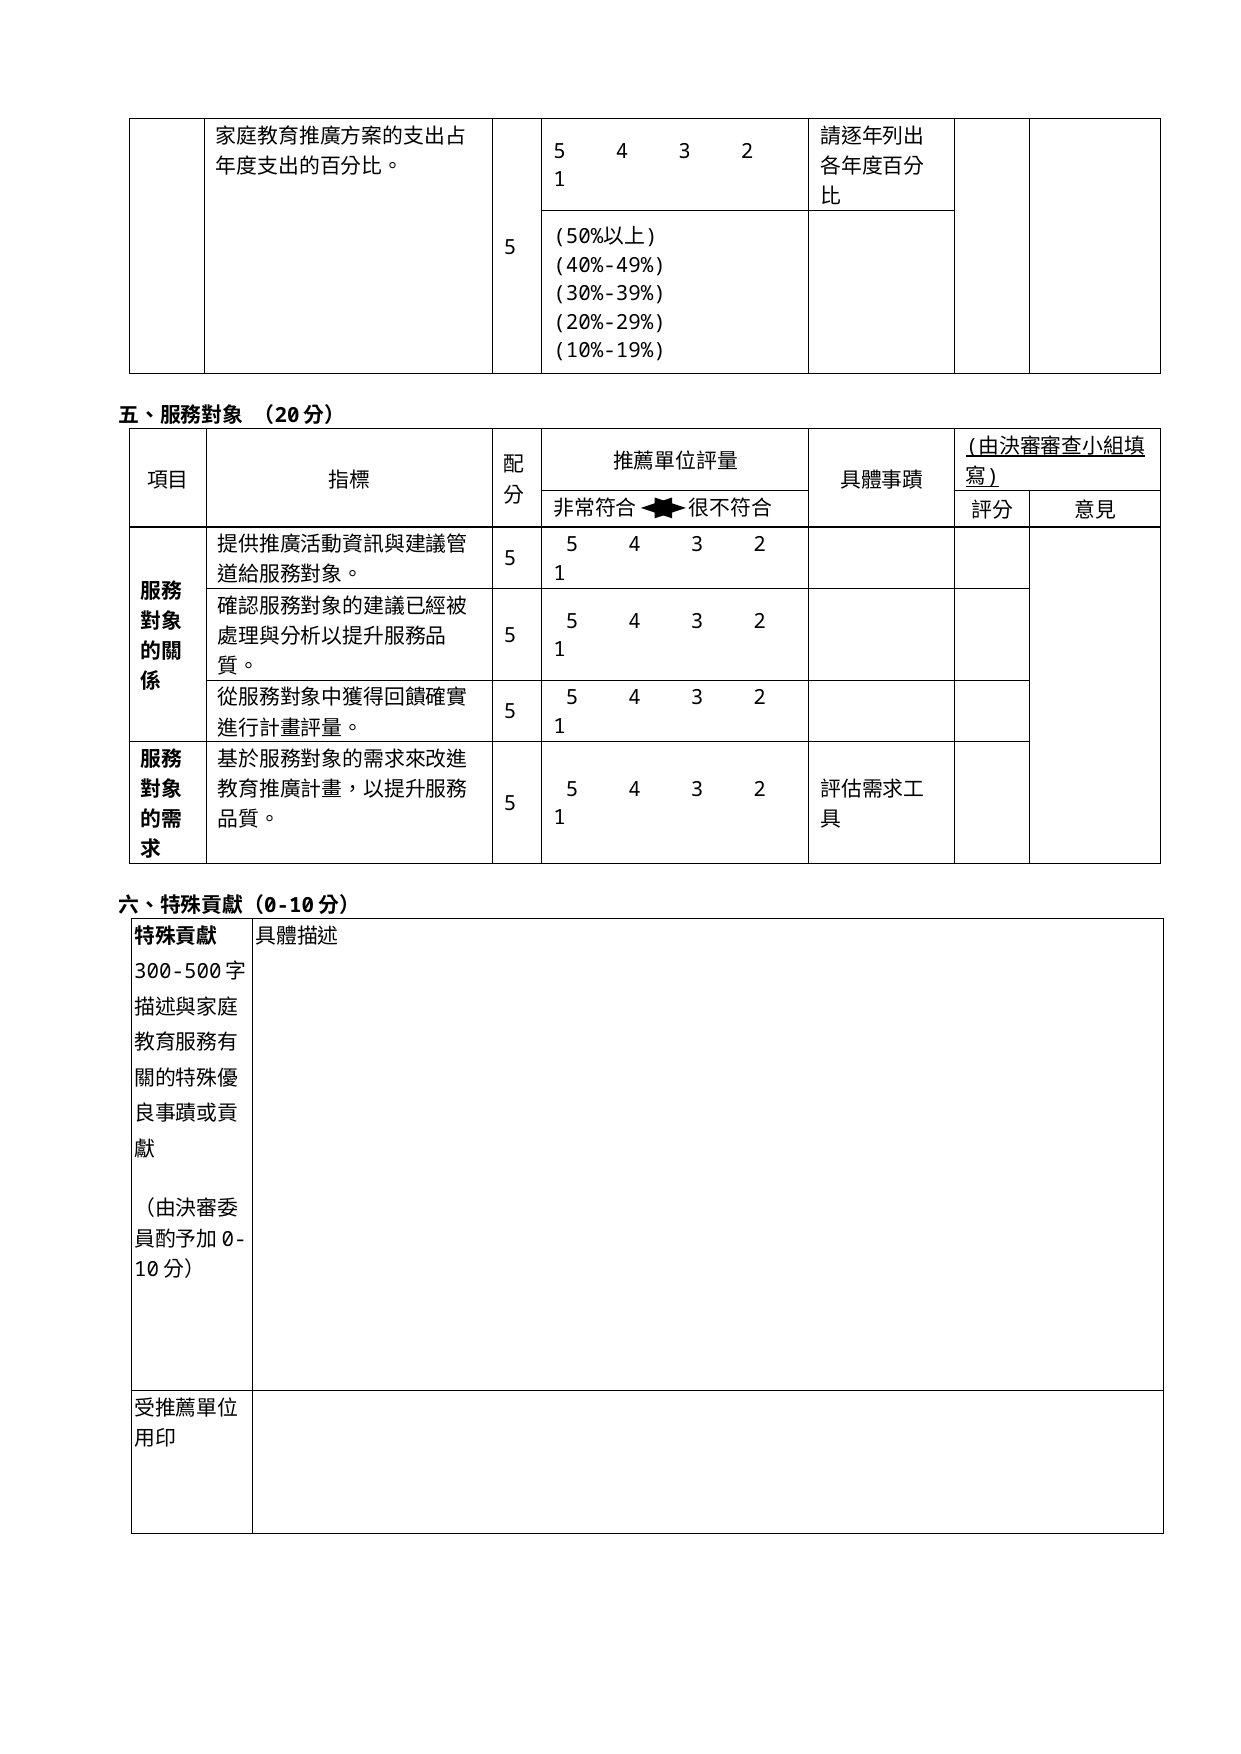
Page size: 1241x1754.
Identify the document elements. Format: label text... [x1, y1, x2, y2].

table_cell 5 4 3 2 1 [542, 742, 808, 863]
table_cell [809, 589, 954, 679]
table_header 指標 [207, 429, 492, 526]
table_header 特殊貢獻 300-500字描述與家庭教育服務有關的特殊優良事蹟或貢獻 （由決審委員酌予加0-10分） [132, 919, 252, 1390]
table_cell 從服務對象中獲得回饋確實進行計畫評量。 [207, 681, 492, 741]
table_cell [809, 528, 954, 588]
table_cell [955, 742, 1029, 863]
table_cell 5 4 3 2 1 [542, 528, 808, 588]
table_cell [253, 1391, 1163, 1532]
table_header 項目 [130, 429, 206, 526]
table_cell 5 [493, 681, 541, 741]
table_cell 5 [493, 119, 541, 373]
table_cell [955, 119, 1029, 373]
table_cell 5 [493, 589, 541, 679]
table_cell [955, 528, 1029, 588]
table_cell 基於服務對象的需求來改進教育推廣計畫，以提升服務品質。 [207, 742, 492, 863]
table_cell [130, 119, 204, 373]
table_cell 提供推廣活動資訊與建議管道給服務對象。 [207, 528, 492, 588]
table_cell [1030, 528, 1160, 863]
table_cell 5 4 3 2 1 [542, 119, 808, 210]
table_cell (50%以上) (40%-49%) (30%-39%) (20%-29%) (10%-19%) [542, 211, 808, 373]
table_cell [955, 589, 1029, 679]
table_cell 家庭教育推廣方案的支出占年度支出的百分比。 [205, 119, 492, 373]
table_cell 5 4 3 2 1 [542, 681, 808, 741]
table_cell 確認服務對象的建議已經被處理與分析以提升服務品質。 [207, 589, 492, 679]
table_cell [955, 681, 1029, 741]
table_cell 非常符合 很不符合 [542, 491, 808, 526]
table_cell 評分 [955, 491, 1029, 526]
table_cell 請逐年列出各年度百分比 [809, 119, 954, 210]
text 五、服務對象 （20分） [118, 398, 1122, 428]
table_header 推薦單位評量 [542, 429, 808, 490]
table_cell 受推薦單位用印 [132, 1391, 252, 1532]
table_header (由決審審查小組填寫) [955, 429, 1160, 490]
table_cell 服務對象的關係 [130, 528, 206, 741]
table_cell 意見 [1030, 491, 1160, 526]
table_cell 服務對象的需求 [130, 742, 206, 863]
table_cell [1030, 119, 1160, 373]
table_cell 5 [493, 742, 541, 863]
table_header 具體描述 [253, 919, 1163, 1390]
text 六、特殊貢獻（0-10分） [118, 888, 1122, 918]
table_cell [809, 681, 954, 741]
table_header 配分 [493, 429, 541, 526]
table_header 具體事蹟 [809, 429, 954, 526]
table_cell [809, 211, 954, 373]
table_cell 5 [493, 528, 541, 588]
table_cell 5 4 3 2 1 [542, 589, 808, 679]
table_cell 評估需求工具 [809, 742, 954, 863]
